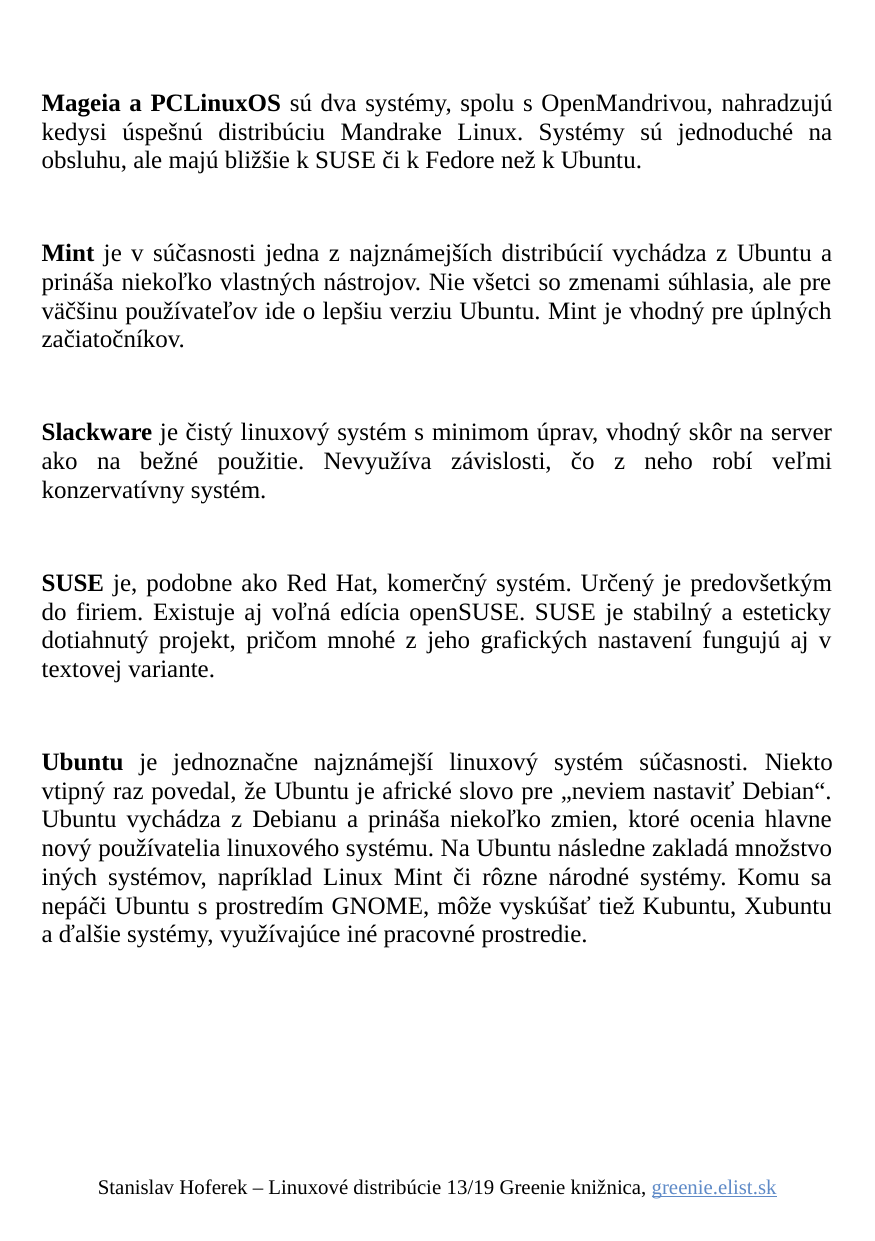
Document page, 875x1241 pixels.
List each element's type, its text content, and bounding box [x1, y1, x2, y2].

text Mageia a PCLinuxOS sú dva systémy, spolu s OpenMandrivou, nahradzujú kedysi úspešnú distribúciu Mandrake Linux. Systémy sú jednoduché na obsluhu, ale majú bližšie k SUSE či k Fedore než k Ubuntu. [41, 88, 833, 174]
text SUSE je, podobne ako Red Hat, komerčný systém. Určený je predovšetkým do firiem. Existuje aj voľná edícia openSUSE. SUSE je stabilný a esteticky dotiahnutý projekt, pričom mnohé z jeho grafických nastavení fungujú aj v textovej variante. [41, 568, 833, 683]
text Mint je v súčasnosti jedna z najznámejších distribúcií vychádza z Ubuntu a prináša niekoľko vlastných nástrojov. Nie všetci so zmenami súhlasia, ale pre väčšinu používateľov ide o lepšiu verziu Ubuntu. Mint je vhodný pre úplných začiatočníkov. [41, 238, 833, 353]
text Slackware je čistý linuxový systém s minimom úprav, vhodný skôr na server ako na bežné použitie. Nevyužíva závislosti, čo z neho robí veľmi konzervatívny systém. [41, 417, 833, 504]
text Ubuntu je jednoznačne najznámejší linuxový systém súčasnosti. Niekto vtipný raz povedal, že Ubuntu je africké slovo pre „neviem nastaviť Debian“. Ubuntu vychádza z Debianu a prináša niekoľko zmien, ktoré ocenia hlavne nový používatelia linuxového systému. Na Ubuntu následne zakladá množstvo iných systémov, napríklad Linux Mint či rôzne národné systémy. Komu sa nepáči Ubuntu s prostredím GNOME, môže vyskúšať tiež Kubuntu, Xubuntu a ďalšie systémy, využívajúce iné pracovné prostredie. [41, 747, 833, 948]
